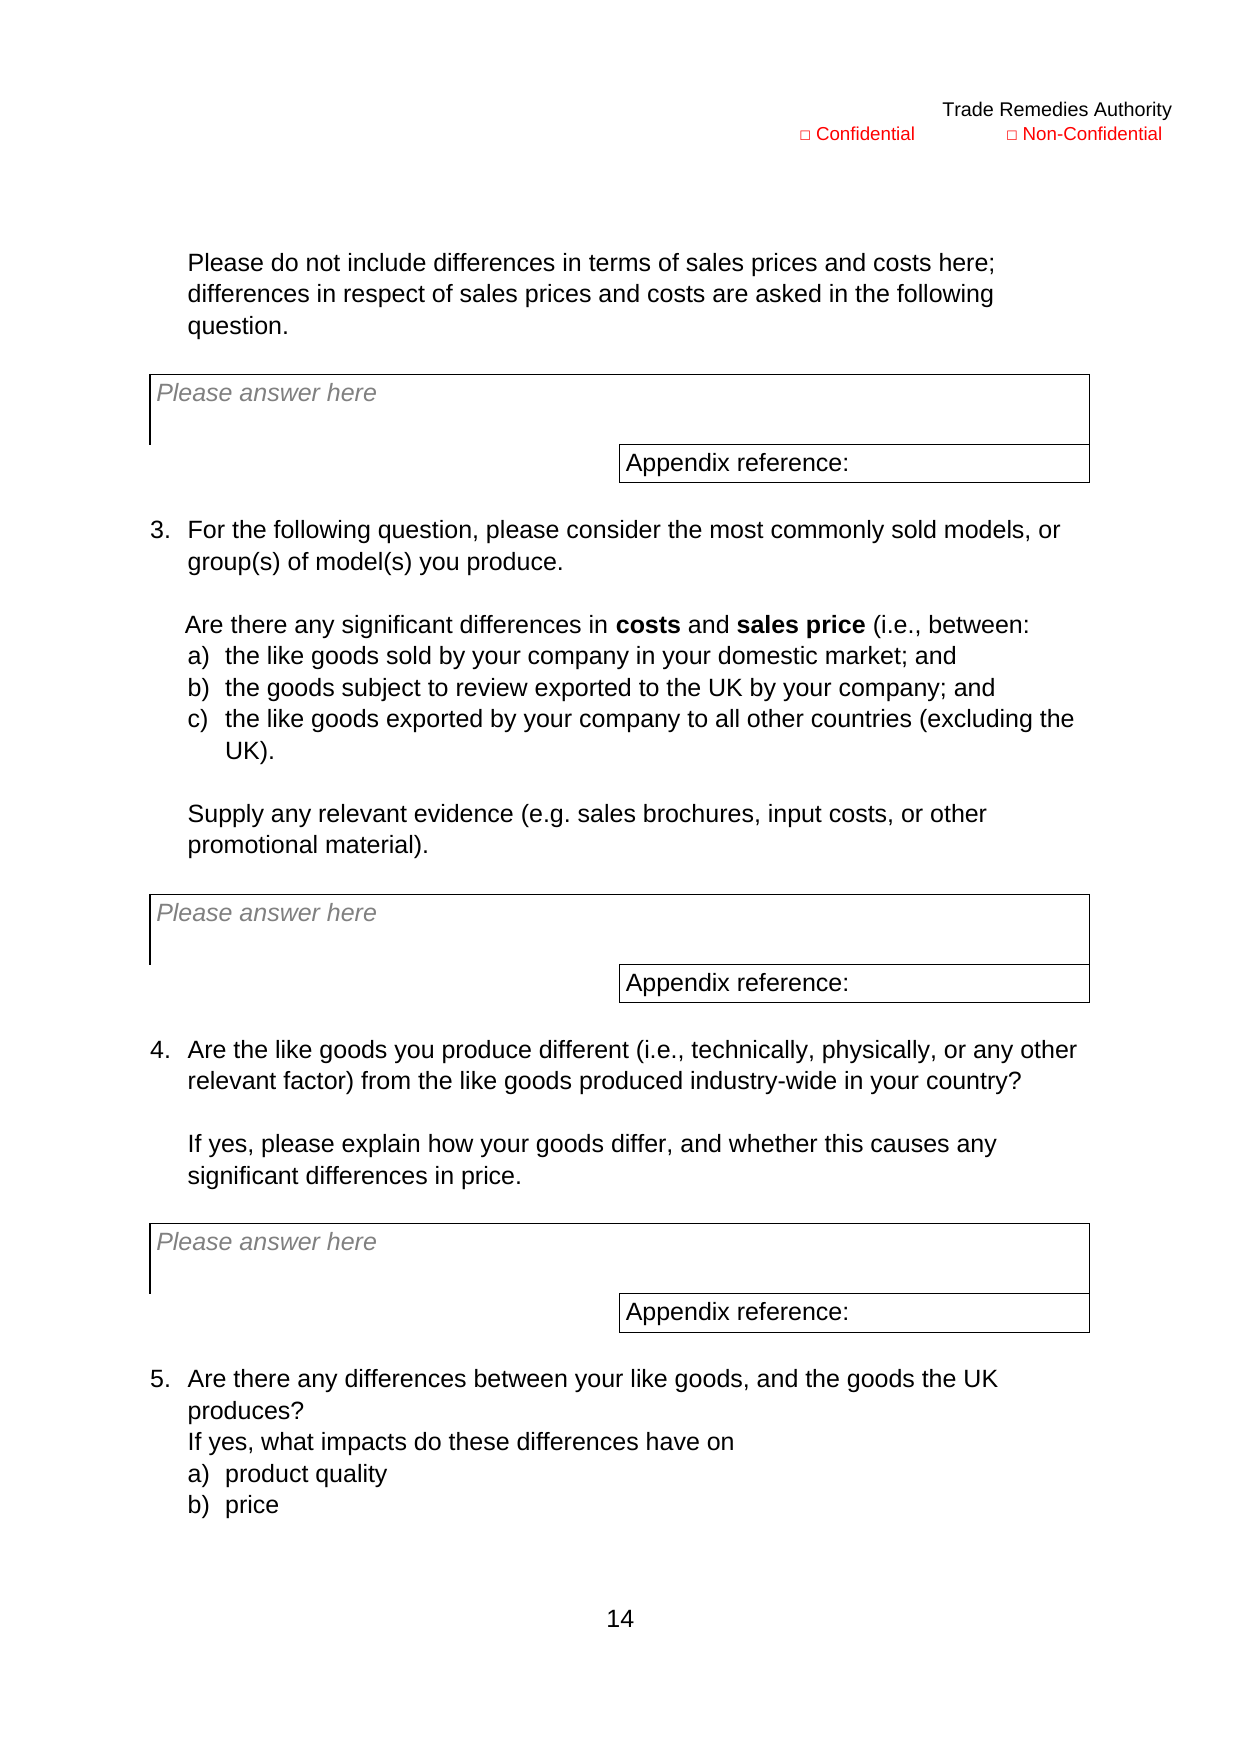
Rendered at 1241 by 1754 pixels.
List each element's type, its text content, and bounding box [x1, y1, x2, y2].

text Are there any significant differences in costs and sales price (i.e., between: [150, 609, 1090, 638]
table_cell [150, 445, 619, 482]
table_cell [150, 1294, 619, 1332]
list product quality [187, 1459, 1090, 1488]
list the like goods exported by your company to all other countries (excluding the UK). [187, 704, 1090, 764]
table_cell Appendix reference: [620, 1294, 1089, 1332]
list Are there any differences between your like goods, and the goods the UK produces? [150, 1364, 1090, 1424]
list Please do not include differences in terms of sales prices and costs here; differences in respect of sales prices and costs are asked in the following question. [187, 248, 1090, 339]
list For the following question, please consider the most commonly sold models, or group(s) of model(s) you produce. [150, 515, 1090, 575]
table_cell [150, 965, 619, 1002]
list price [187, 1491, 1090, 1519]
table_header Please answer here [151, 895, 1089, 964]
table_header Please answer here [151, 375, 1089, 444]
table_cell Appendix reference: [620, 445, 1089, 482]
text Supply any relevant evidence (e.g. sales brochures, input costs, or other promotional material). [187, 799, 1090, 859]
text If yes, what impacts do these differences have on [187, 1427, 1090, 1456]
list the goods subject to review exported to the UK by your company; and [187, 673, 1090, 701]
list the like goods sold by your company in your domestic market; and [187, 641, 1090, 670]
table_cell Appendix reference: [620, 965, 1089, 1002]
text If yes, please explain how your goods differ, and whether this causes any significant differences in price. [187, 1129, 1090, 1190]
list Are the like goods you produce different (i.e., technically, physically, or any other relevant factor) from the like goods produced industry-wide in your country? [150, 1035, 1090, 1095]
table_header Please answer here [151, 1224, 1089, 1293]
